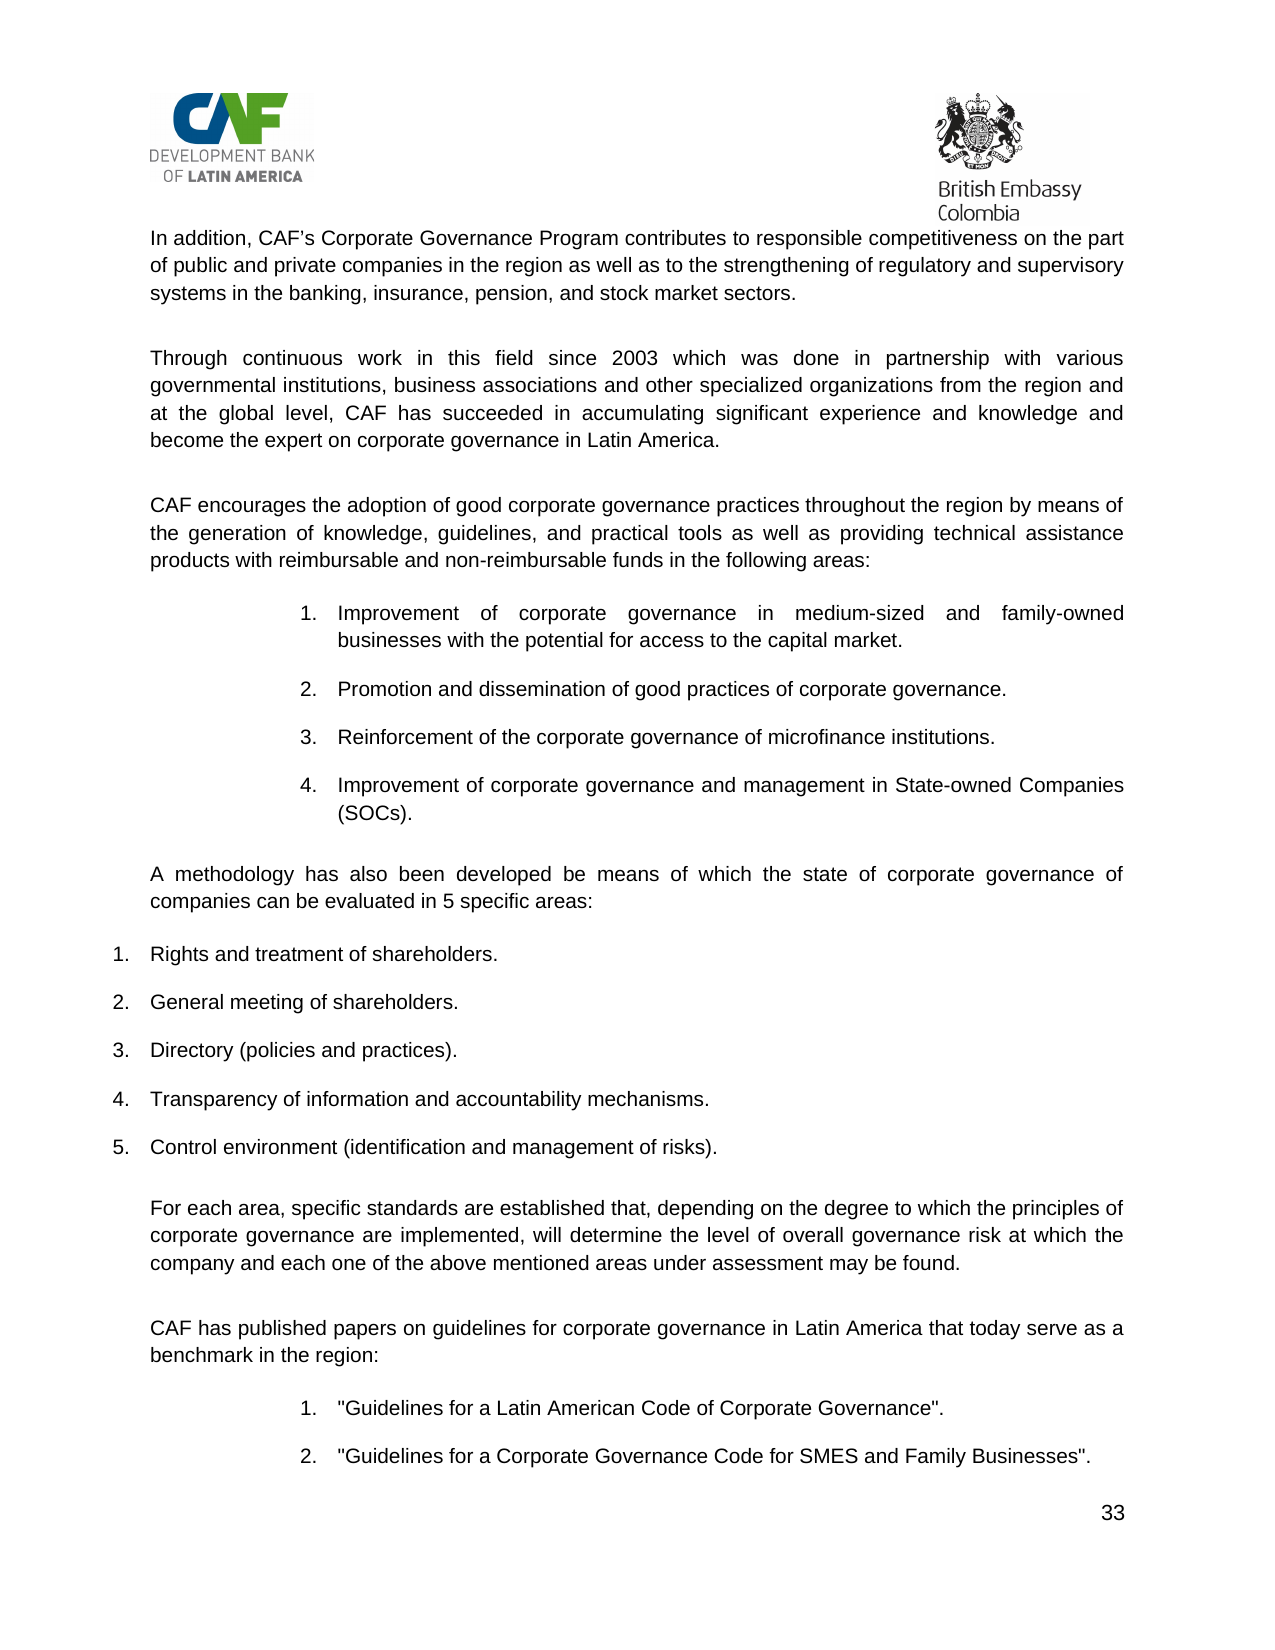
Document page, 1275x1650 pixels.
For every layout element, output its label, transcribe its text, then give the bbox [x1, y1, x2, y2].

text In addition, CAF’s Corporate Governance Program contributes to responsible competitiveness on the part of public and private companies in the region as well as to the strengthening of regulatory and supervisory systems in the banking, insurance, pension, and stock market sectors. [150, 226, 1125, 304]
text CAF encourages the adoption of good corporate governance practices throughout the region by means of the generation of knowledge, guidelines, and practical tools as well as providing technical assistance products with reimbursable and non-reimbursable funds in the following areas: [150, 493, 1125, 572]
list Rights and treatment of shareholders. [112, 941, 1125, 965]
list "Guidelines for a Latin American Code of Corporate Governance". [300, 1396, 1125, 1419]
text CAF has published papers on guidelines for corporate governance in Latin America that today serve as a benchmark in the region: [150, 1316, 1125, 1367]
list General meeting of shareholders. [112, 990, 1125, 1014]
list Promotion and dissemination of good practices of corporate governance. [300, 676, 1125, 700]
text Through continuous work in this field since 2003 which was done in partnership with various governmental institutions, business associations and other specialized organizations from the region and at the global level, CAF has succeeded in accumulating significant experience and knowledge and become the expert on corporate governance in Latin America. [150, 346, 1125, 452]
list "Guidelines for a Corporate Governance Code for SMES and Family Businesses". [300, 1444, 1125, 1468]
list Control environment (identification and management of risks). [112, 1135, 1125, 1159]
list Improvement of corporate governance and management in State-owned Companies (SOCs). [300, 773, 1125, 824]
list Transparency of information and accountability mechanisms. [112, 1086, 1125, 1110]
text For each area, specific standards are established that, depending on the degree to which the principles of corporate governance are implemented, will determine the level of overall governance risk at which the company and each one of the above mentioned areas under assessment may be found. [150, 1196, 1125, 1274]
list Improvement of corporate governance in medium-sized and family-owned businesses with the potential for access to the capital market. [300, 601, 1125, 652]
text A methodology has also been developed be means of which the state of corporate governance of companies can be evaluated in 5 specific areas: [150, 861, 1125, 913]
list Directory (policies and practices). [112, 1038, 1125, 1062]
list Reinforcement of the corporate governance of microfinance institutions. [300, 725, 1125, 749]
